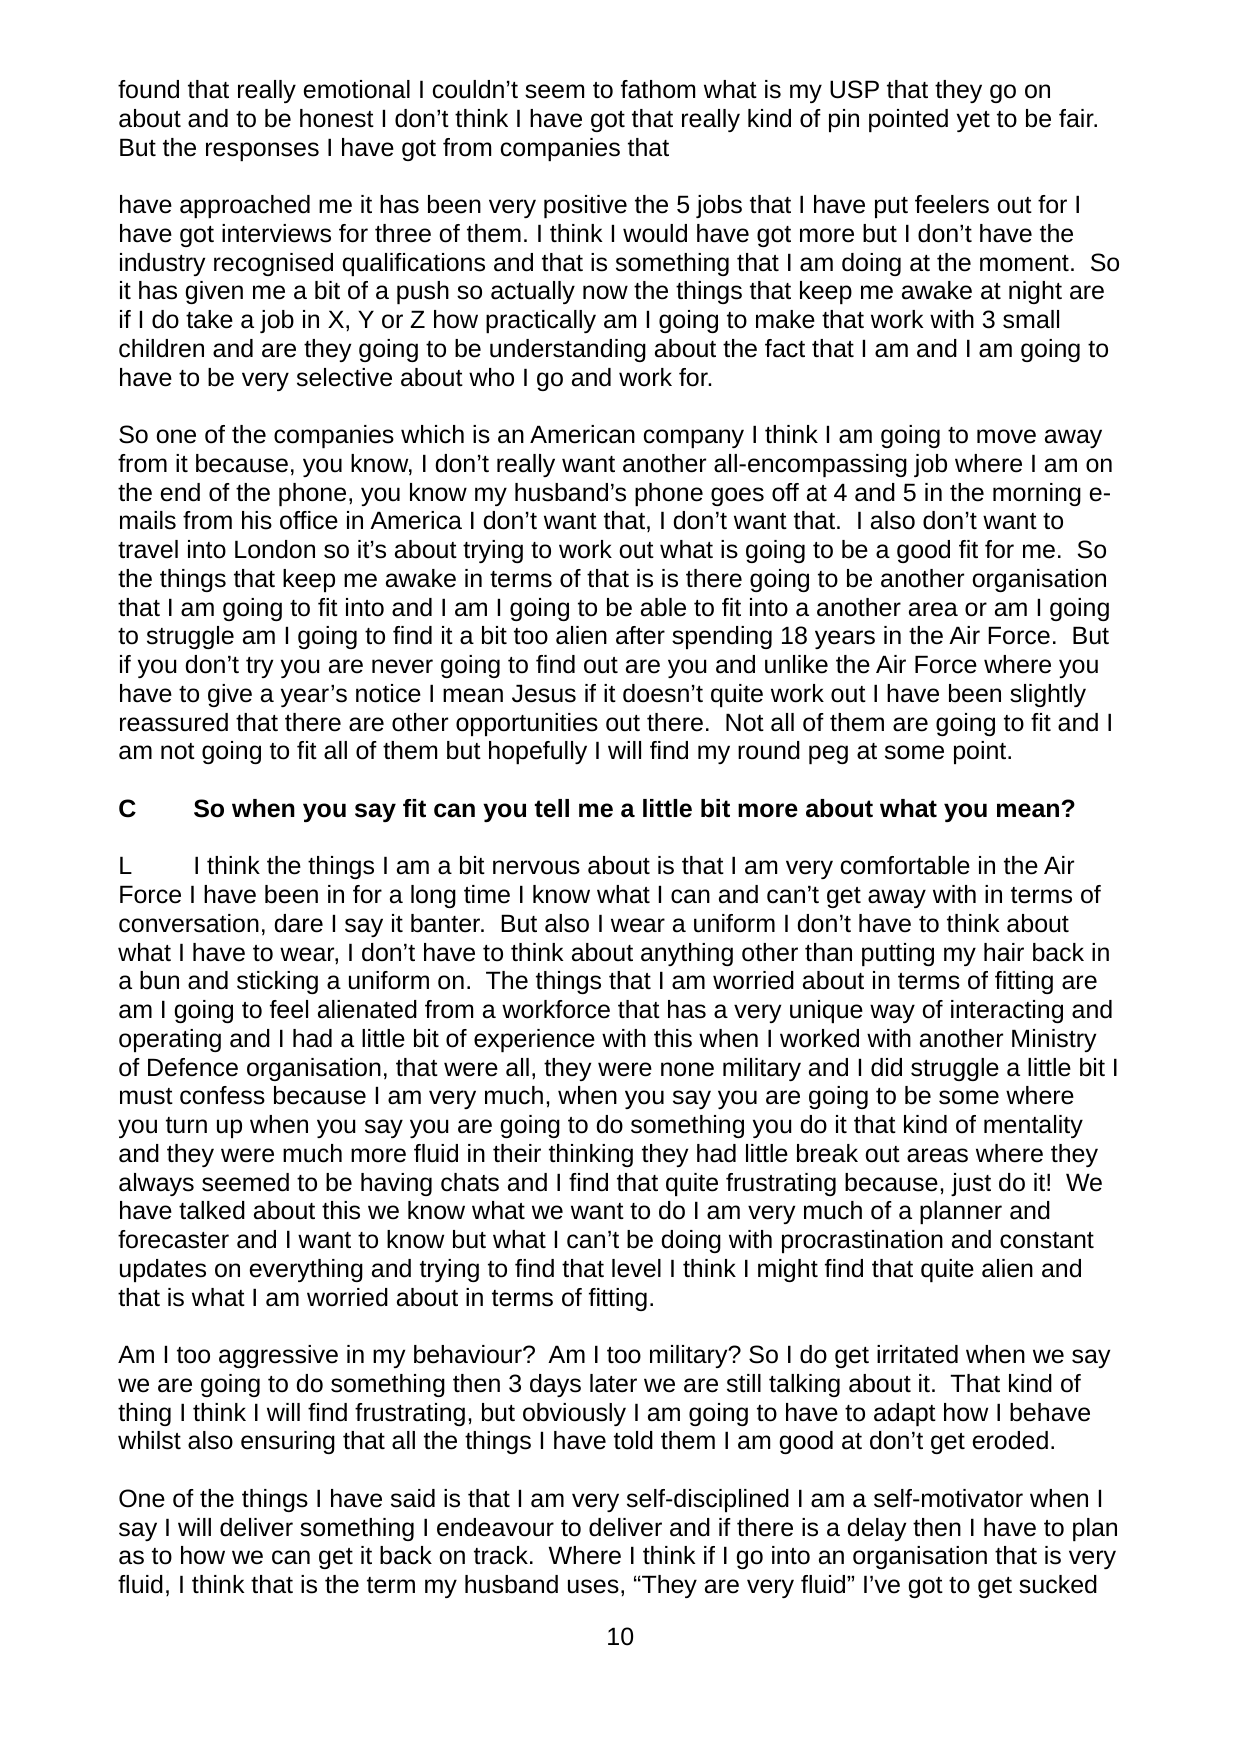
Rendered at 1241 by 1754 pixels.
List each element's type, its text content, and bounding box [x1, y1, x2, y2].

text have approached me it has been very positive the 5 jobs that I have put feelers out for I have got interviews for three of them. I think I would have got more but I don’t have the industry recognised qualifications and that is something that I am doing at the moment. So it has given me a bit of a push so actually now the things that keep me awake at night are if I do take a job in X, Y or Z how practically am I going to make that work with 3 small children and are they going to be understanding about the fact that I am and I am going to have to be very selective about who I go and work for. [118, 190, 1122, 391]
text L I think the things I am a bit nervous about is that I am very comfortable in the Air Force I have been in for a long time I know what I can and can’t get away with in terms of conversation, dare I say it banter. But also I wear a uniform I don’t have to think about what I have to wear, I don’t have to think about anything other than putting my hair back in a bun and sticking a uniform on. The things that I am worried about in terms of fitting are am I going to feel alienated from a workforce that has a very unique way of interacting and operating and I had a little bit of experience with this when I worked with another Ministry of Defence organisation, that were all, they were none military and I did struggle a little bit I must confess because I am very much, when you say you are going to be some where you turn up when you say you are going to do something you do it that kind of mentality and they were much more fluid in their thinking they had little break out areas where they always seemed to be having chats and I find that quite frustrating because, just do it! We have talked about this we know what we want to do I am very much of a planner and forecaster and I want to know but what I can’t be doing with procrastination and constant updates on everything and trying to find that level I think I might find that quite alien and that is what I am worried about in terms of fitting. [118, 851, 1122, 1311]
text One of the things I have said is that I am very self-disciplined I am a self-motivator when I say I will deliver something I endeavour to deliver and if there is a delay then I have to plan as to how we can get it back on track. Where I think if I go into an organisation that is very fluid, I think that is the term my husband uses, “They are very fluid” I’ve got to get sucked [118, 1484, 1122, 1599]
text C So when you say fit can you tell me a little bit more about what you mean? [118, 794, 1122, 822]
text Am I too aggressive in my behaviour? Am I too military? So I do get irritated when we say we are going to do something then 3 days later we are still talking about it. That kind of thing I think I will find frustrating, but obviously I am going to have to adapt how I behave whilst also ensuring that all the things I have told them I am good at don’t get eroded. [118, 1340, 1122, 1455]
text So one of the companies which is an American company I think I am going to move away from it because, you know, I don’t really want another all-encompassing job where I am on the end of the phone, you know my husband’s phone goes off at 4 and 5 in the morning e-mails from his office in America I don’t want that, I don’t want that. I also don’t want to travel into London so it’s about trying to work out what is going to be a good fit for me. So the things that keep me awake in terms of that is is there going to be another organisation that I am going to fit into and I am I going to be able to fit into a another area or am I going to struggle am I going to find it a bit too alien after spending 18 years in the Air Force. But if you don’t try you are never going to find out are you and unlike the Air Force where you have to give a year’s notice I mean Jesus if it doesn’t quite work out I have been slightly reassured that there are other opportunities out there. Not all of them are going to fit and I am not going to fit all of them but hopefully I will find my round peg at some point. [118, 420, 1122, 765]
text found that really emotional I couldn’t seem to fathom what is my USP that they go on about and to be honest I don’t think I have got that really kind of pin pointed yet to be fair. But the responses I have got from companies that [118, 75, 1122, 161]
